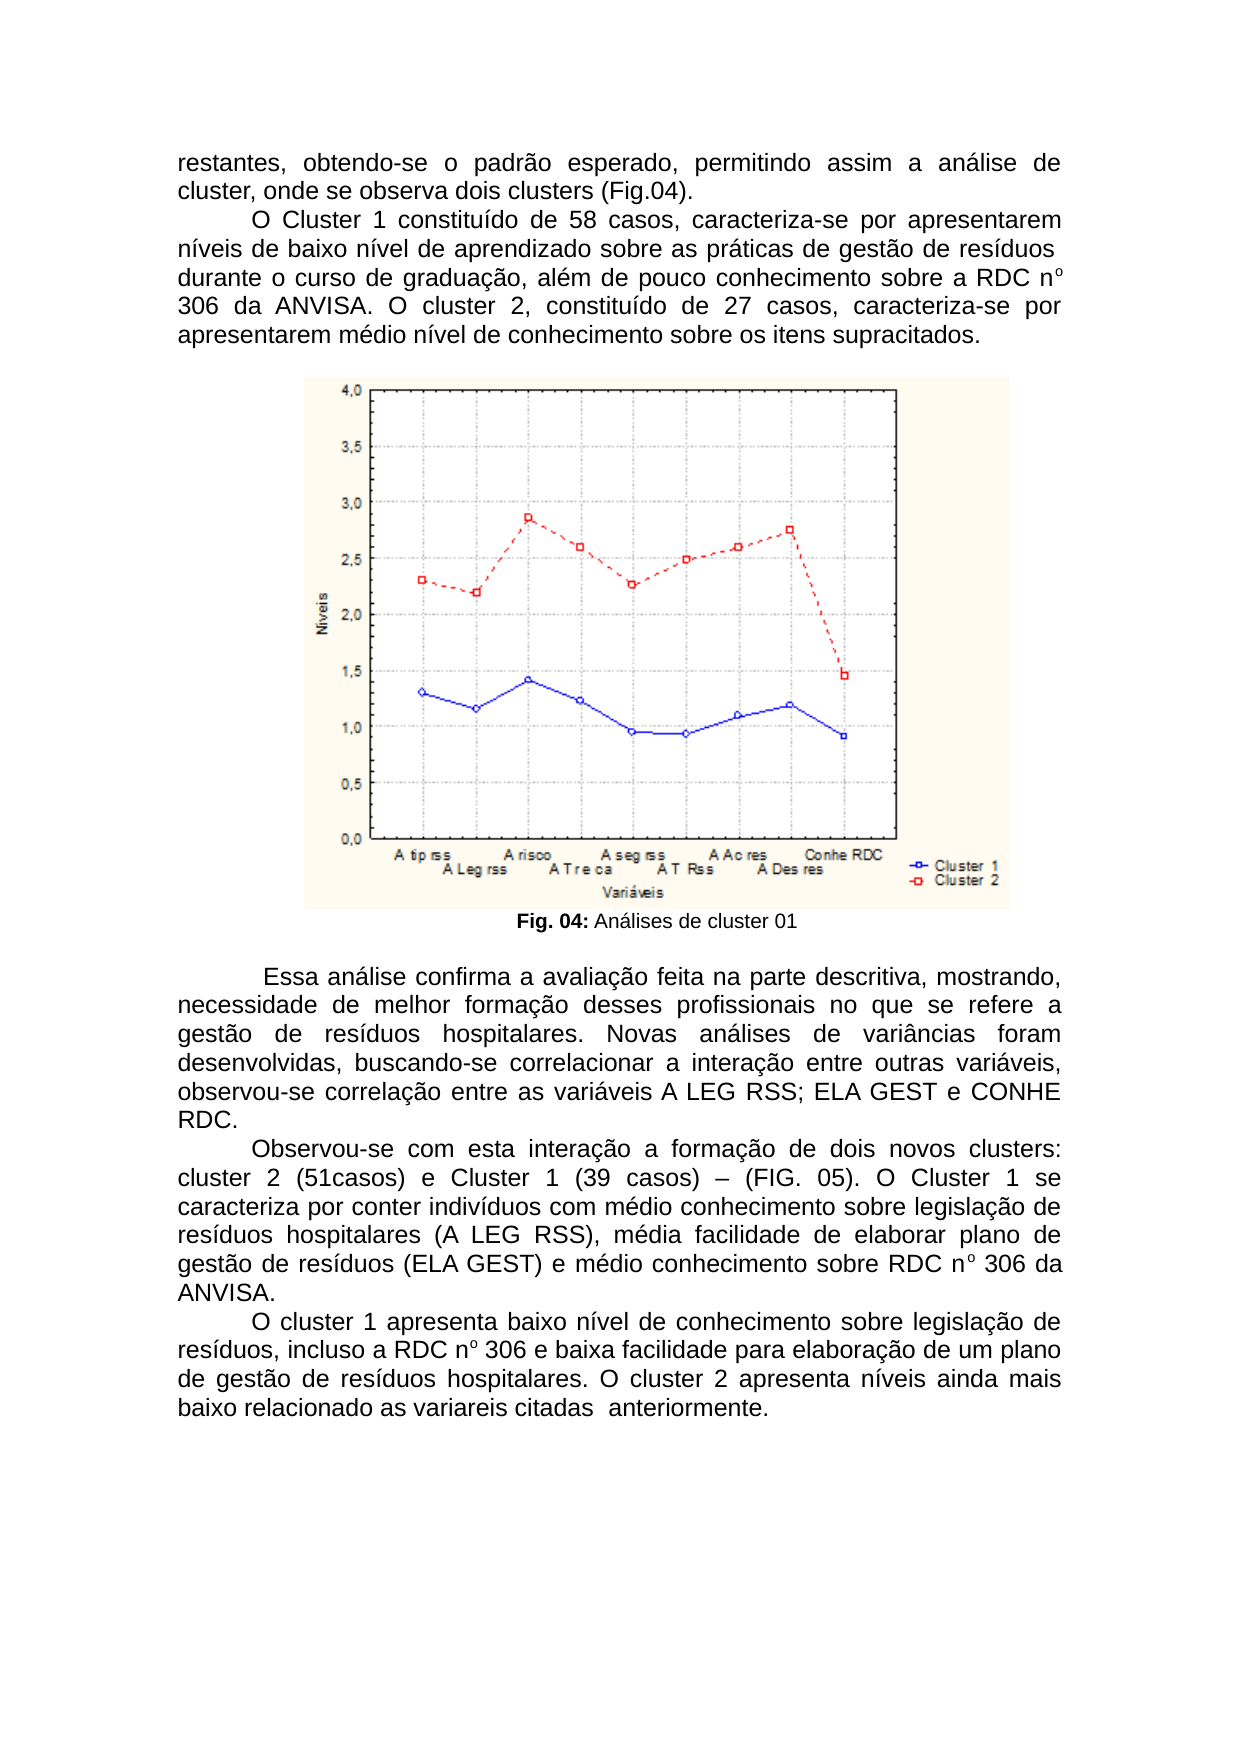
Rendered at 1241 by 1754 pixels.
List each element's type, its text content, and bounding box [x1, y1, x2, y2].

text Observou-se com esta interação a formação de dois novos clusters: cluster 2 (51casos) e Cluster 1 (39 casos) – (FIG. 05). O Cluster 1 se caracteriza por conter indivíduos com médio conhecimento sobre legislação de resíduos hospitalares (A LEG RSS), média facilidade de elaborar plano de gestão de resíduos (ELA GEST) e médio conhecimento sobre RDC no 306 da ANVISA. [177, 1134, 1063, 1307]
text O cluster 1 apresenta baixo nível de conhecimento sobre legislação de resíduos, incluso a RDC no 306 e baixa facilidade para elaboração de um plano de gestão de resíduos hospitalares. O cluster 2 apresenta níveis ainda mais baixo relacionado as variareis citadas anteriormente. [177, 1307, 1063, 1422]
text Essa análise confirma a avaliação feita na parte descritiva, mostrando, necessidade de melhor formação desses profissionais no que se refere a gestão de resíduos hospitalares. Novas análises de variâncias foram desenvolvidas, buscando-se correlacionar a interação entre outras variáveis, observou-se correlação entre as variáveis A LEG RSS; ELA GEST e CONHE RDC. [177, 962, 1063, 1134]
text restantes, obtendo-se o padrão esperado, permitindo assim a análise de cluster, onde se observa dois clusters (Fig.04). [177, 148, 1063, 205]
picture [304, 377, 1010, 909]
text O Cluster 1 constituído de 58 casos, caracteriza-se por apresentarem níveis de baixo nível de aprendizado sobre as práticas de gestão de resíduos durante o curso de graduação, além de pouco conhecimento sobre a RDC no 306 da ANVISA. O cluster 2, constituído de 27 casos, caracteriza-se por apresentarem médio nível de conhecimento sobre os itens supracitados. [177, 205, 1063, 349]
text Fig. 04: Análises de cluster 01 [177, 909, 1063, 933]
